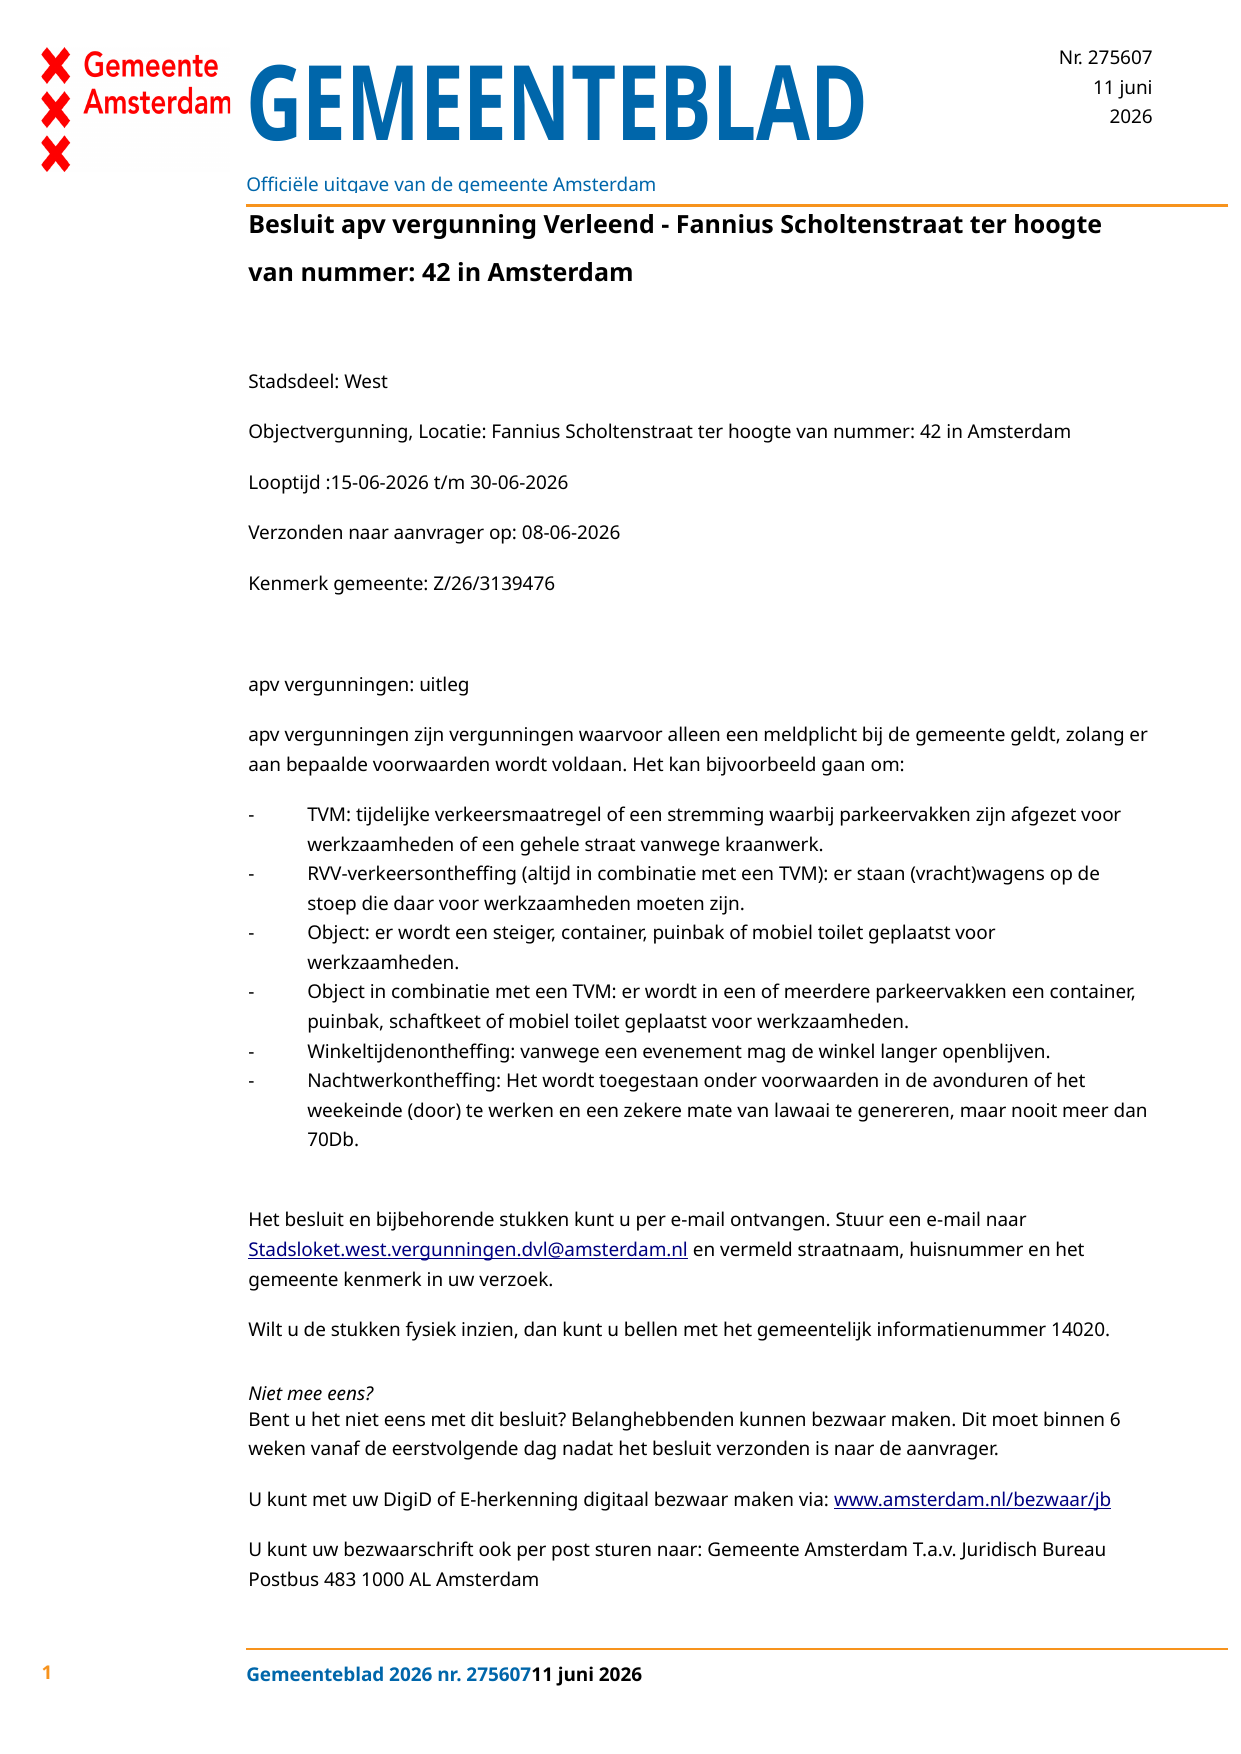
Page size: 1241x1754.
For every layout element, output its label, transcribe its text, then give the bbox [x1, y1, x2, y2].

text Besluit apv vergunning Verleend - Fannius Scholtenstraat ter hoogte van nummer: 42 in Amsterdam [248, 207, 1152, 288]
list Nachtwerkontheffing: Het wordt toegestaan onder voorwaarden in de avonduren of het weekeinde (door) te werken en een zekere mate van lawaai te genereren, maar nooit meer dan 70Db. [248, 1067, 1152, 1152]
text apv vergunningen: uitleg [248, 671, 1152, 697]
text Objectvergunning, Locatie: Fannius Scholtenstraat ter hoogte van nummer: 42 in Amsterdam [248, 419, 1152, 444]
text U kunt met uw DigiD of E-herkenning digitaal bezwaar maken via: www.amsterdam.nl/bezwaar/jb [248, 1486, 1152, 1512]
text Wilt u de stukken fysiek inzien, dan kunt u bellen met het gemeentelijk informatienummer 14020. [248, 1316, 1152, 1342]
text Stadsdeel: West [248, 368, 1152, 394]
text Niet mee eens? [248, 1380, 1152, 1406]
text Bent u het niet eens met dit besluit? Belanghebbenden kunnen bezwaar maken. Dit moet binnen 6 weken vanaf de eerstvolgende dag nadat het besluit verzonden is naar de aanvrager. [248, 1406, 1152, 1461]
picture [41, 47, 231, 172]
list Object in combinatie met een TVM: er wordt in een of meerdere parkeervakken een container, puinbak, schaftkeet of mobiel toilet geplaatst voor werkzaamheden. [248, 979, 1152, 1034]
list TVM: tijdelijke verkeersmaatregel of een stremming waarbij parkeervakken zijn afgezet voor werkzaamheden of een gehele straat vanwege kraanwerk. [248, 801, 1152, 857]
list RVV-verkeersontheffing (altijd in combinatie met een TVM): er staan (vracht)wagens op de stoep die daar voor werkzaamheden moeten zijn. [248, 860, 1152, 916]
text Het besluit en bijbehorende stukken kunt u per e-mail ontvangen. Stuur een e-mail naar Stadsloket.west.vergunningen.dvl@amsterdam.nl en vermeld straatnaam, huisnummer en het gemeente kenmerk in uw verzoek. [248, 1207, 1152, 1292]
text U kunt uw bezwaarschrift ook per post sturen naar: Gemeente Amsterdam T.a.v. Juridisch Bureau Postbus 483 1000 AL Amsterdam [248, 1536, 1152, 1592]
text Kenmerk gemeente: Z/26/3139476 [248, 570, 1152, 596]
text Verzonden naar aanvrager op: 08-06-2026 [248, 519, 1152, 545]
list Winkeltijdenontheffing: vanwege een evenement mag de winkel langer openblijven. [248, 1038, 1152, 1064]
text Looptijd :15-06-2026 t/m 30-06-2026 [248, 469, 1152, 495]
text apv vergunningen zijn vergunningen waarvoor alleen een meldplicht bij de gemeente geldt, zolang er aan bepaalde voorwaarden wordt voldaan. Het kan bijvoorbeeld gaan om: [248, 721, 1152, 777]
list Object: er wordt een steiger, container, puinbak of mobiel toilet geplaatst voor werkzaamheden. [248, 919, 1152, 975]
